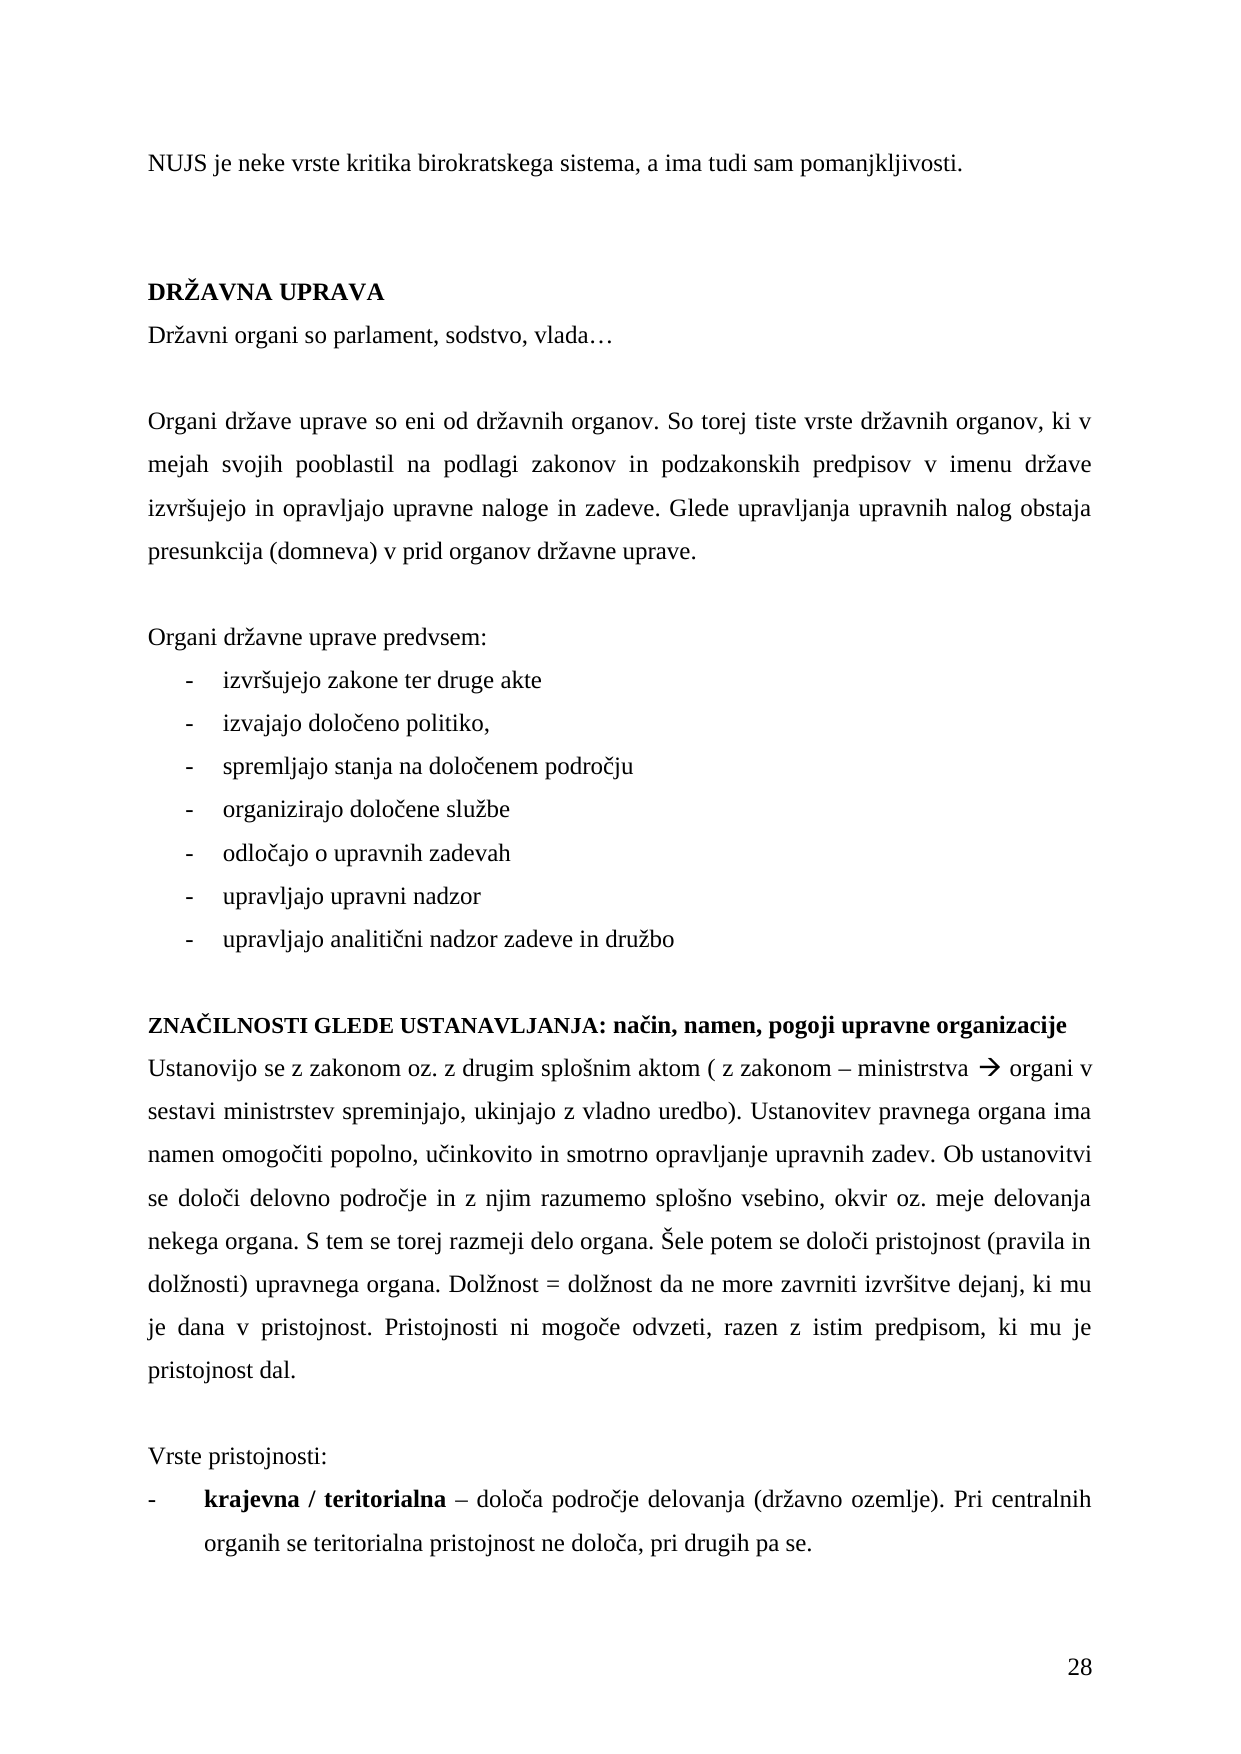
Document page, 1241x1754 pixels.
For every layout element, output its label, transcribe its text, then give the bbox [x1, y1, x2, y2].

text DRŽAVNA UPRAVA [148, 277, 1093, 306]
list upravljajo upravni nadzor [185, 881, 1093, 909]
list organizirajo določene službe [185, 794, 1093, 823]
text NUJS je neke vrste kritika birokratskega sistema, a ima tudi sam pomanjkljivosti. [148, 148, 1093, 176]
text Državni organi so parlament, sodstvo, vlada… [148, 320, 1093, 349]
text Ustanovijo se z zakonom oz. z drugim splošnim aktom ( z zakonom – ministrstva  organi v sestavi ministrstev spreminjajo, ukinjajo z vladno uredbo). Ustanovitev pravnega organa ima namen omogočiti popolno, učinkovito in smotrno opravljanje upravnih zadev. Ob ustanovitvi se določi delovno področje in z njim razumemo splošno vsebino, okvir oz. meje delovanja nekega organa. S tem se torej razmeji delo organa. Šele potem se določi pristojnost (pravila in dolžnosti) upravnega organa. Dolžnost = dolžnost da ne more zavrniti izvršitve dejanj, ki mu je dana v pristojnost. Pristojnosti ni mogoče odvzeti, razen z istim predpisom, ki mu je pristojnost dal. [148, 1053, 1093, 1384]
text Organi države uprave so eni od državnih organov. So torej tiste vrste državnih organov, ki v mejah svojih pooblastil na podlagi zakonov in podzakonskih predpisov v imenu države izvršujejo in opravljajo upravne naloge in zadeve. Glede upravljanja upravnih nalog obstaja presunkcija (domneva) v prid organov državne uprave. [148, 406, 1093, 564]
list izvajajo določeno politiko, [185, 708, 1093, 737]
list izvršujejo zakone ter druge akte [185, 665, 1093, 694]
text ZNAČILNOSTI GLEDE USTANAVLJANJA: način, namen, pogoji upravne organizacije [148, 1010, 1093, 1039]
list upravljajo analitični nadzor zadeve in družbo [185, 924, 1093, 953]
list spremljajo stanja na določenem področju [185, 751, 1093, 780]
text Organi državne uprave predvsem: [148, 622, 1093, 651]
text Vrste pristojnosti: [148, 1441, 1093, 1470]
list odločajo o upravnih zadevah [185, 838, 1093, 866]
list krajevna / teritorialna – določa področje delovanja (državno ozemlje). Pri centralnih organih se teritorialna pristojnost ne določa, pri drugih pa se. [148, 1484, 1093, 1556]
